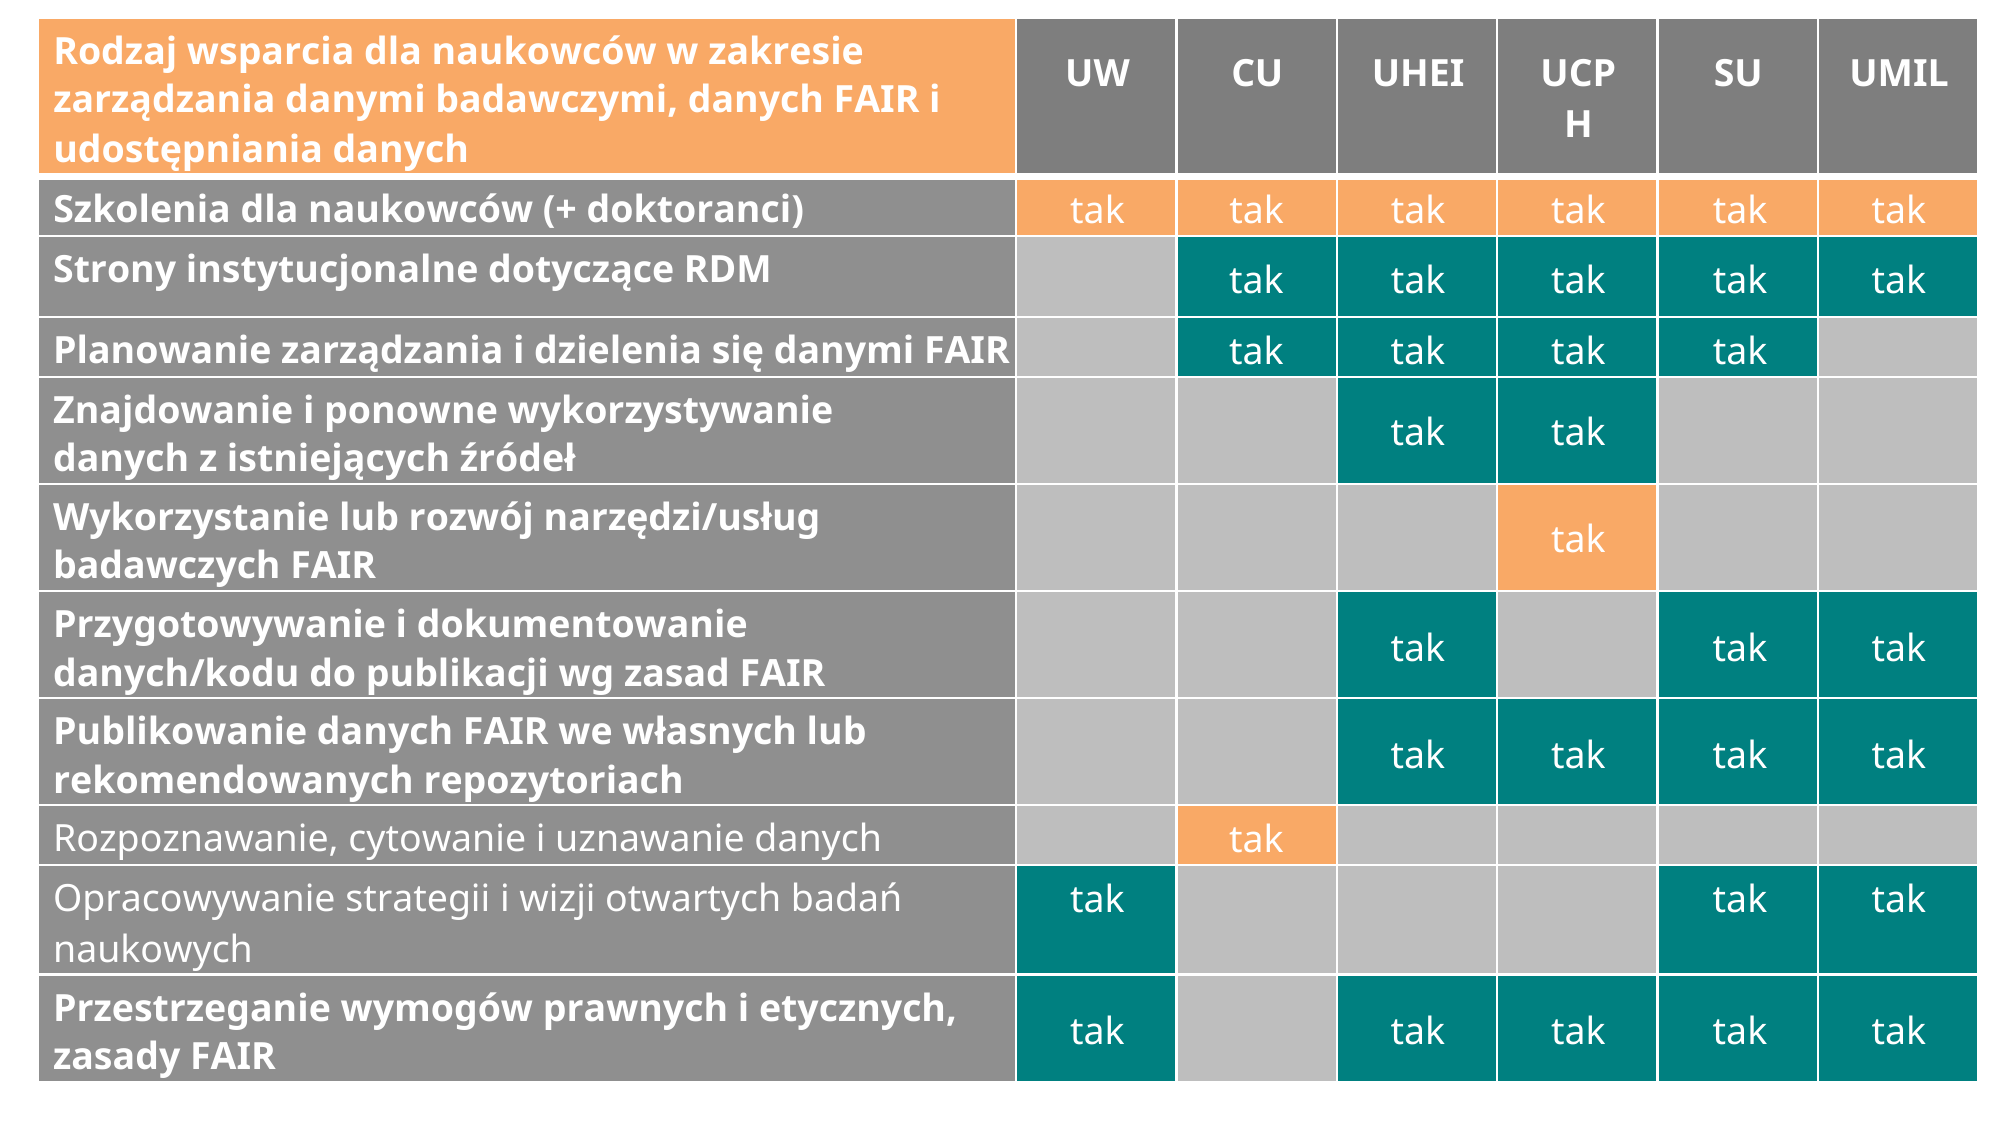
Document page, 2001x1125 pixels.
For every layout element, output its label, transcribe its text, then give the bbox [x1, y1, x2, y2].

table_cell [1178, 378, 1336, 483]
table_cell tak [1338, 180, 1496, 235]
table_cell tak [1338, 592, 1496, 697]
table_cell tak [1498, 378, 1656, 483]
table_cell tak [1178, 806, 1336, 864]
table_cell tak [1017, 180, 1175, 235]
table_cell [1178, 485, 1336, 590]
table_cell [1338, 485, 1496, 590]
table_cell [1017, 806, 1175, 864]
table_header UW [1017, 19, 1175, 173]
table_cell tak [1178, 180, 1336, 235]
table_cell [1178, 976, 1336, 1081]
table_cell tak [1819, 180, 1977, 235]
table_cell tak [1338, 378, 1496, 483]
table_cell tak [1659, 180, 1817, 235]
table_cell tak [1819, 699, 1977, 804]
table_header UMIL [1819, 19, 1977, 173]
table_cell tak [1659, 866, 1817, 973]
table_cell tak [1338, 699, 1496, 804]
table_cell [1178, 866, 1336, 973]
table_cell [1338, 866, 1496, 973]
table_cell tak [1659, 592, 1817, 697]
table_cell tak [1017, 866, 1175, 973]
table_cell [1498, 866, 1656, 973]
table_cell [1178, 699, 1336, 804]
table_cell [1819, 318, 1977, 376]
table_cell tak [1498, 976, 1656, 1081]
table_cell tak [1338, 976, 1496, 1081]
table_cell [1017, 699, 1175, 804]
table_cell tak [1819, 976, 1977, 1081]
table_cell Przygotowywanie i dokumentowanie danych/kodu do publikacji wg zasad FAIR [39, 592, 1015, 697]
table_cell [1338, 806, 1496, 864]
table_cell [1659, 806, 1817, 864]
table_cell Strony instytucjonalne dotyczące RDM [39, 237, 1015, 316]
table_cell [1017, 237, 1175, 316]
table_cell Publikowanie danych FAIR we własnych lub rekomendowanych repozytoriach [39, 699, 1015, 804]
table_cell [1659, 378, 1817, 483]
table_cell Znajdowanie i ponowne wykorzystywanie danych z istniejących źródeł [39, 378, 1015, 483]
table_cell [1017, 378, 1175, 483]
table_cell [1819, 485, 1977, 590]
table_cell tak [1819, 592, 1977, 697]
table_cell tak [1017, 976, 1175, 1081]
table_header UCPH [1498, 19, 1656, 173]
table_cell tak [1498, 180, 1656, 235]
table_cell [1017, 318, 1175, 376]
table_cell tak [1659, 318, 1817, 376]
table_cell tak [1659, 237, 1817, 316]
table_cell tak [1498, 699, 1656, 804]
table_cell [1017, 592, 1175, 697]
table_cell tak [1819, 237, 1977, 316]
table_header UHEI [1338, 19, 1496, 173]
table_cell [1178, 592, 1336, 697]
table_cell tak [1498, 318, 1656, 376]
table_cell tak [1659, 699, 1817, 804]
table_header Rodzaj wsparcia dla naukowców w zakresie zarządzania danymi badawczymi, danych FAIR i udostępniania danych [39, 19, 1015, 173]
table_header SU [1659, 19, 1817, 173]
table_cell tak [1498, 485, 1656, 590]
table_cell Opracowywanie strategii i wizji otwartych badań naukowych [39, 866, 1015, 973]
table_cell Wykorzystanie lub rozwój narzędzi/usług badawczych FAIR [39, 485, 1015, 590]
table_cell [1498, 806, 1656, 864]
table_cell [1017, 485, 1175, 590]
table_cell tak [1178, 237, 1336, 316]
table_cell [1659, 485, 1817, 590]
table_cell tak [1178, 318, 1336, 376]
table_cell Planowanie zarządzania i dzielenia się danymi FAIR [39, 318, 1015, 376]
table_cell tak [1498, 237, 1656, 316]
table_cell [1819, 378, 1977, 483]
table_cell Przestrzeganie wymogów prawnych i etycznych, zasady FAIR [39, 976, 1015, 1081]
table_cell Rozpoznawanie, cytowanie i uznawanie danych [39, 806, 1015, 864]
table_cell tak [1338, 318, 1496, 376]
table_header CU [1178, 19, 1336, 173]
table_cell [1498, 592, 1656, 697]
table_cell tak [1819, 866, 1977, 973]
table_cell [1819, 806, 1977, 864]
table_cell Szkolenia dla naukowców (+ doktoranci) [39, 180, 1015, 235]
table_cell tak [1659, 976, 1817, 1081]
table_cell tak [1338, 237, 1496, 316]
